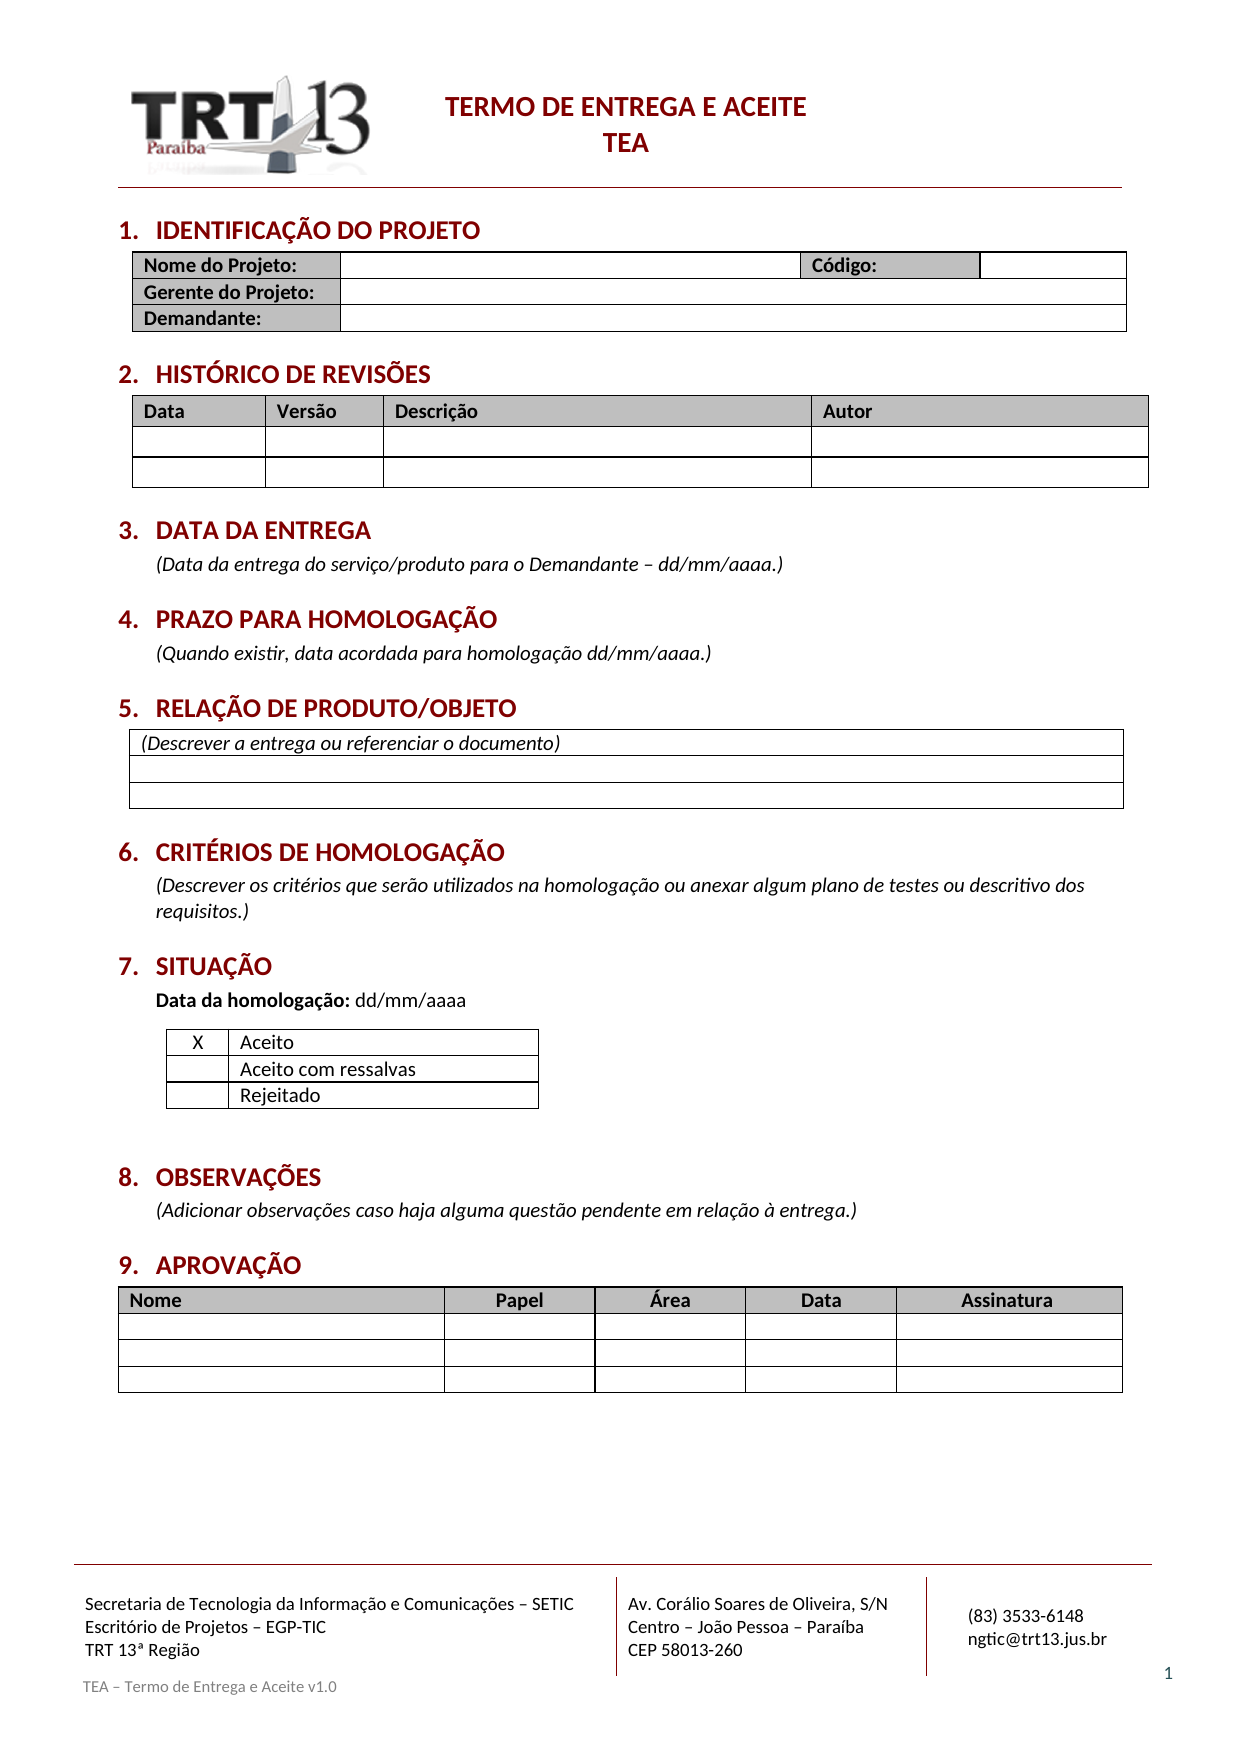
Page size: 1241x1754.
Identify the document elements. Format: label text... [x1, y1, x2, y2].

table_cell [596, 1367, 745, 1392]
table_header Área [596, 1288, 745, 1313]
text (Adicionar observações caso haja alguma questão pendente em relação à entrega.) [156, 1198, 1122, 1223]
table_cell [167, 1083, 228, 1108]
table_header Autor [812, 396, 1148, 426]
table_cell [596, 1340, 745, 1366]
subtitle OBSERVAÇÕES [118, 1160, 1122, 1193]
table_header Código: [801, 253, 979, 278]
table_cell [897, 1367, 1122, 1392]
table_cell [130, 783, 1123, 808]
table_cell [596, 1314, 745, 1339]
text (Data da entrega do serviço/produto para o Demandante – dd/mm/aaaa.) [156, 551, 1122, 577]
subtitle CRITÉRIOS DE HOMOLOGAÇÃO [118, 835, 1122, 868]
text (Descrever os critérios que serão utilizados na homologação ou anexar algum plano de testes ou descritivo dos requisitos.) [156, 873, 1122, 923]
text (Quando existir, data acordada para homologação dd/mm/aaaa.) [156, 640, 1122, 666]
table_cell [812, 427, 1148, 456]
table_cell [445, 1314, 594, 1339]
table_cell Aceito com ressalvas [229, 1056, 538, 1081]
table_cell [445, 1367, 594, 1392]
table_header X [167, 1030, 228, 1055]
table_cell Demandante: [133, 305, 340, 331]
table_header Data [133, 396, 265, 426]
subtitle APROVAÇÃO [118, 1248, 1122, 1281]
table_cell [119, 1367, 444, 1392]
table_cell [266, 427, 383, 456]
table_header Papel [445, 1288, 594, 1313]
table_cell [746, 1367, 896, 1392]
table_cell [897, 1314, 1122, 1339]
subtitle SITUAÇÃO [118, 949, 1122, 982]
subtitle PRAZO PARA HOMOLOGAÇÃO [118, 602, 1122, 635]
table_cell [266, 458, 383, 487]
table_cell [119, 1314, 444, 1339]
table_header Descrição [384, 396, 811, 426]
table_cell [167, 1056, 228, 1081]
subtitle RELAÇÃO DE PRODUTO/OBJETO [118, 691, 1122, 724]
table_cell [897, 1340, 1122, 1366]
table_cell [384, 458, 811, 487]
table_header Nome do Projeto: [133, 253, 340, 278]
text Data da homologação: dd/mm/aaaa [156, 987, 1122, 1012]
table_header (Descrever a entrega ou referenciar o documento) [130, 730, 1123, 755]
table_header Assinatura [897, 1288, 1122, 1313]
table_cell [133, 427, 265, 456]
table_header [341, 253, 800, 278]
table_cell [119, 1340, 444, 1366]
table_cell [445, 1340, 594, 1366]
table_header Versão [266, 396, 383, 426]
table_cell [133, 458, 265, 487]
table_header Data [746, 1288, 896, 1313]
picture [129, 73, 371, 175]
table_cell [746, 1314, 896, 1339]
table_header Nome [119, 1288, 444, 1313]
table_cell [341, 279, 1126, 304]
subtitle IDENTIFICAÇÃO DO PROJETO [118, 213, 1122, 246]
table_header Aceito [229, 1030, 538, 1055]
table_header [981, 253, 1126, 278]
subtitle DATA DA ENTREGA [118, 513, 1122, 546]
table_cell [812, 458, 1148, 487]
table_cell Gerente do Projeto: [133, 279, 340, 304]
table_cell Rejeitado [229, 1083, 538, 1108]
table_cell [384, 427, 811, 456]
table_cell [746, 1340, 896, 1366]
subtitle HISTÓRICO DE REVISÕES [118, 357, 1122, 390]
table_cell [341, 305, 1126, 331]
table_cell [130, 756, 1123, 782]
